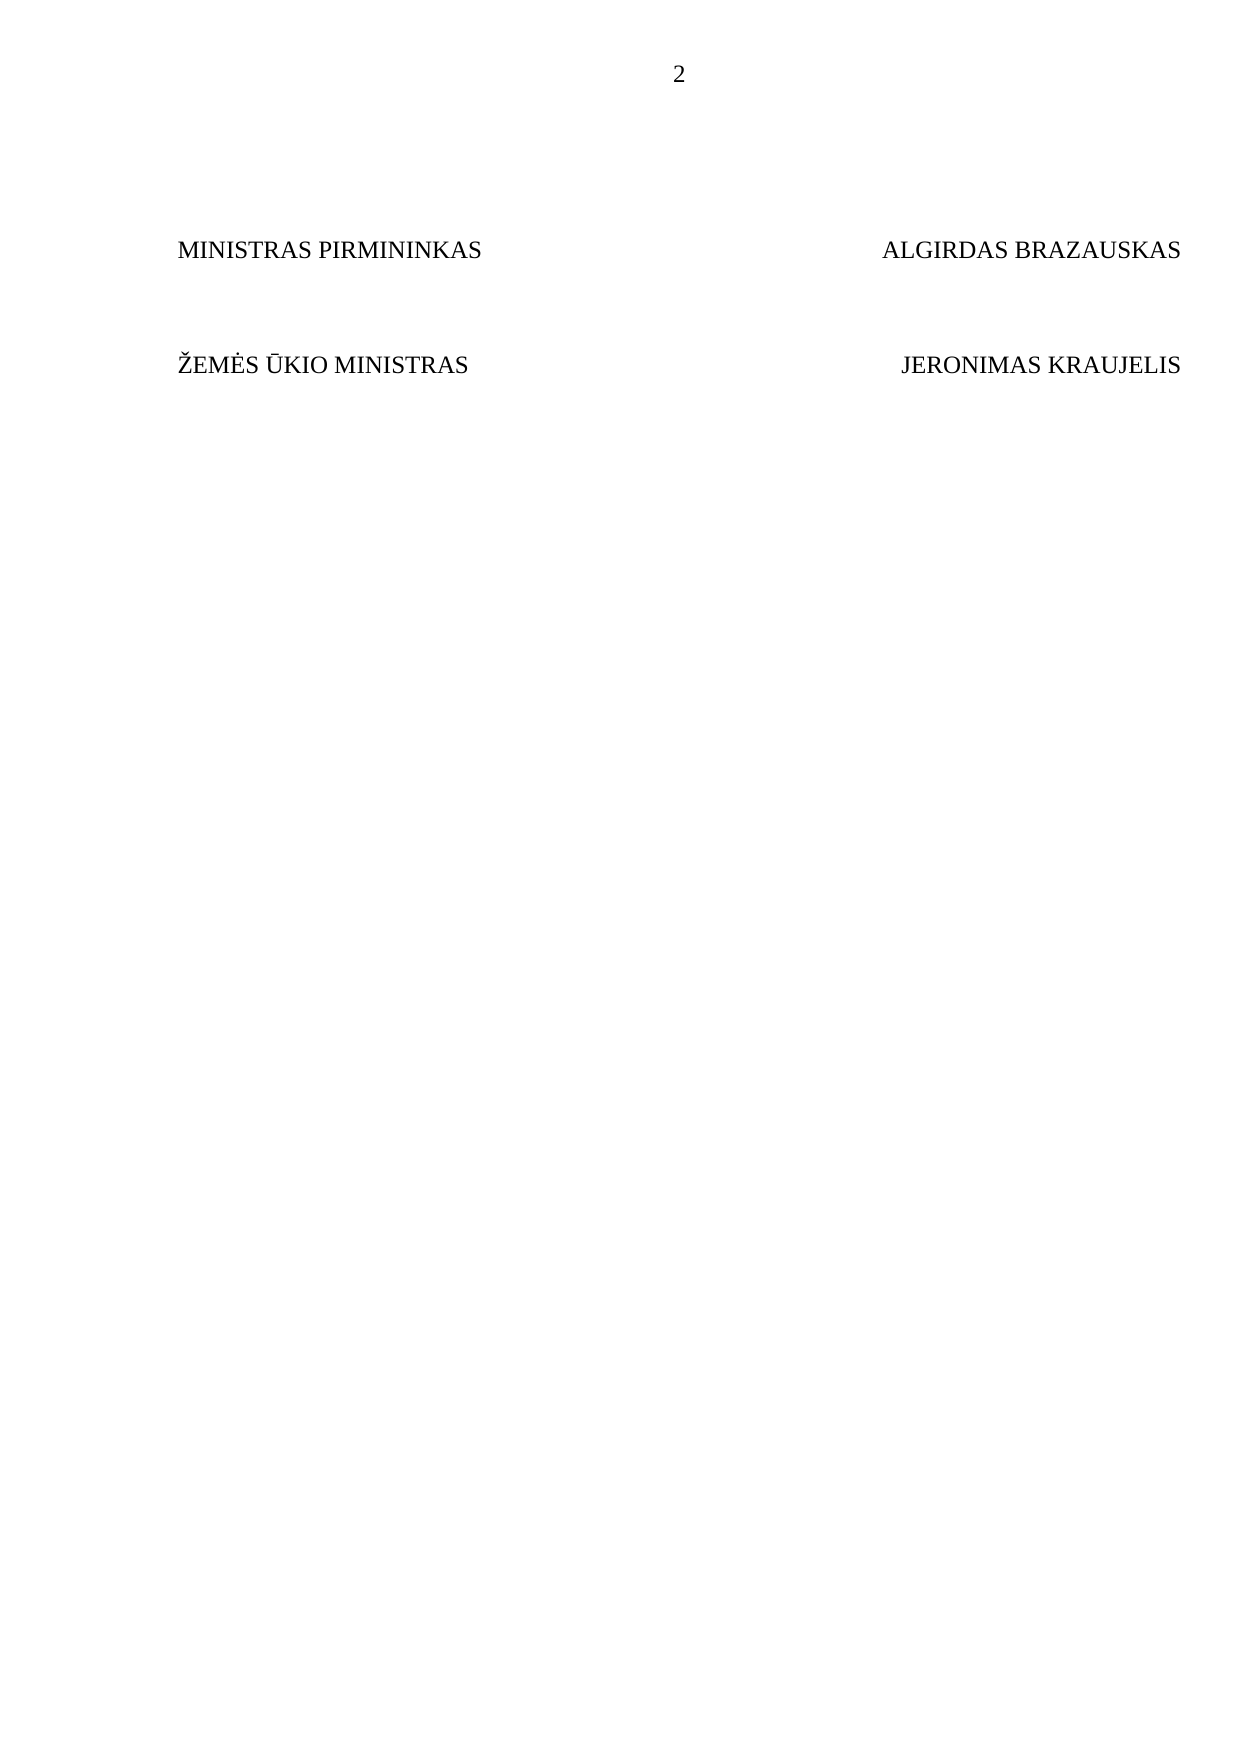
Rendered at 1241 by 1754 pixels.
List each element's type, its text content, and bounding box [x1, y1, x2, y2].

text MINISTRAS PIRMININKAS ALGIRDAS BRAZAUSKAS [177, 235, 1181, 263]
text ŽEMĖS ŪKIO MINISTRAS JERONIMAS KRAUJELIS [177, 350, 1181, 378]
